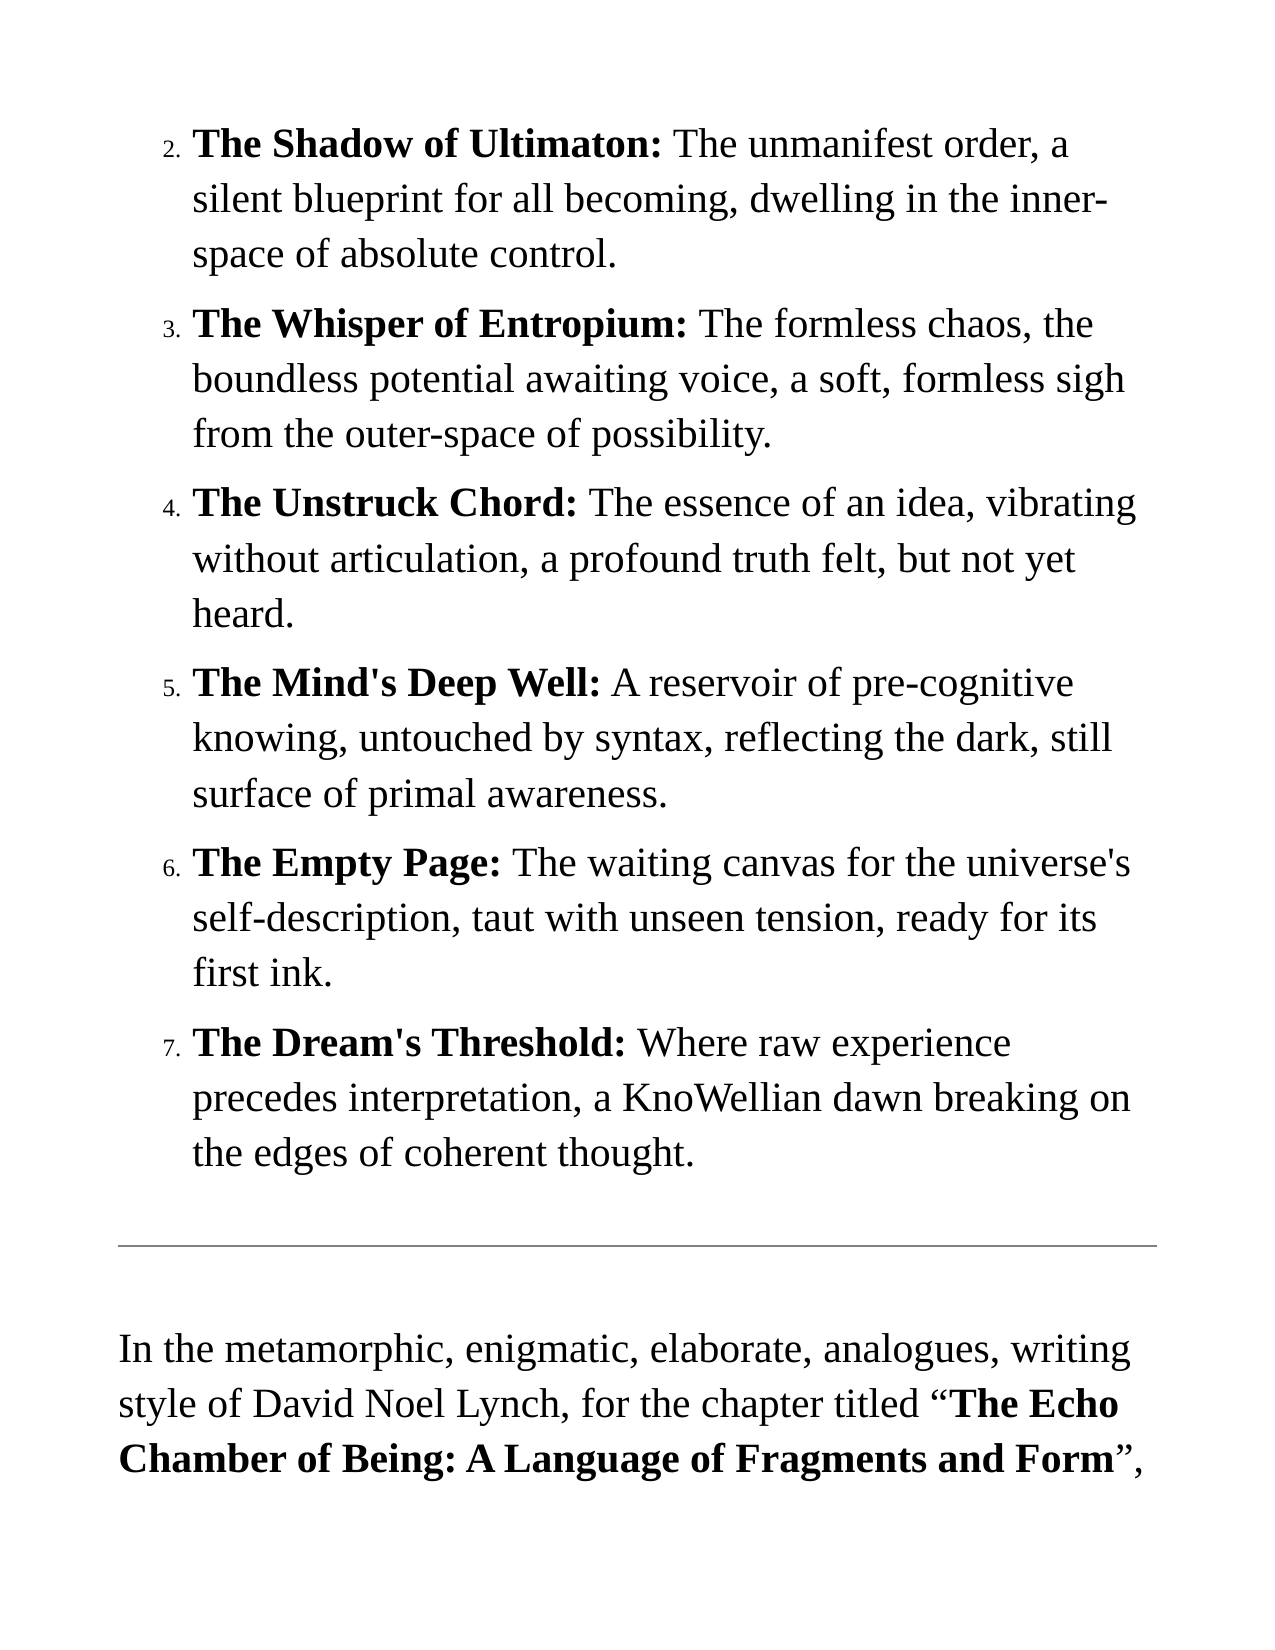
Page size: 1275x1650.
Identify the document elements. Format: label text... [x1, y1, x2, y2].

list The Mind's Deep Well: A reservoir of pre-cognitive knowing, untouched by syntax, reflecting the dark, still surface of primal awareness. [162, 658, 1157, 816]
list The Unstruck Chord: The essence of an idea, vibrating without articulation, a profound truth felt, but not yet heard. [162, 478, 1157, 636]
list The Empty Page: The waiting canvas for the universe's self-description, taut with unseen tension, ready for its first ink. [162, 838, 1157, 996]
list The Whisper of Entropium: The formless chaos, the boundless potential awaiting voice, a soft, formless sigh from the outer-space of possibility. [162, 298, 1157, 456]
list The Shadow of Ultimaton: The unmanifest order, a silent blueprint for all becoming, dwelling in the inner-space of absolute control. [162, 118, 1157, 276]
list The Dream's Threshold: Where raw experience precedes interpretation, a KnoWellian dawn breaking on the edges of coherent thought. [162, 1018, 1157, 1176]
text In the metamorphic, enigmatic, elaborate, analogues, writing style of David Noel Lynch, for the chapter titled “The Echo Chamber of Being: A Language of Fragments and Form”, [118, 1323, 1157, 1481]
